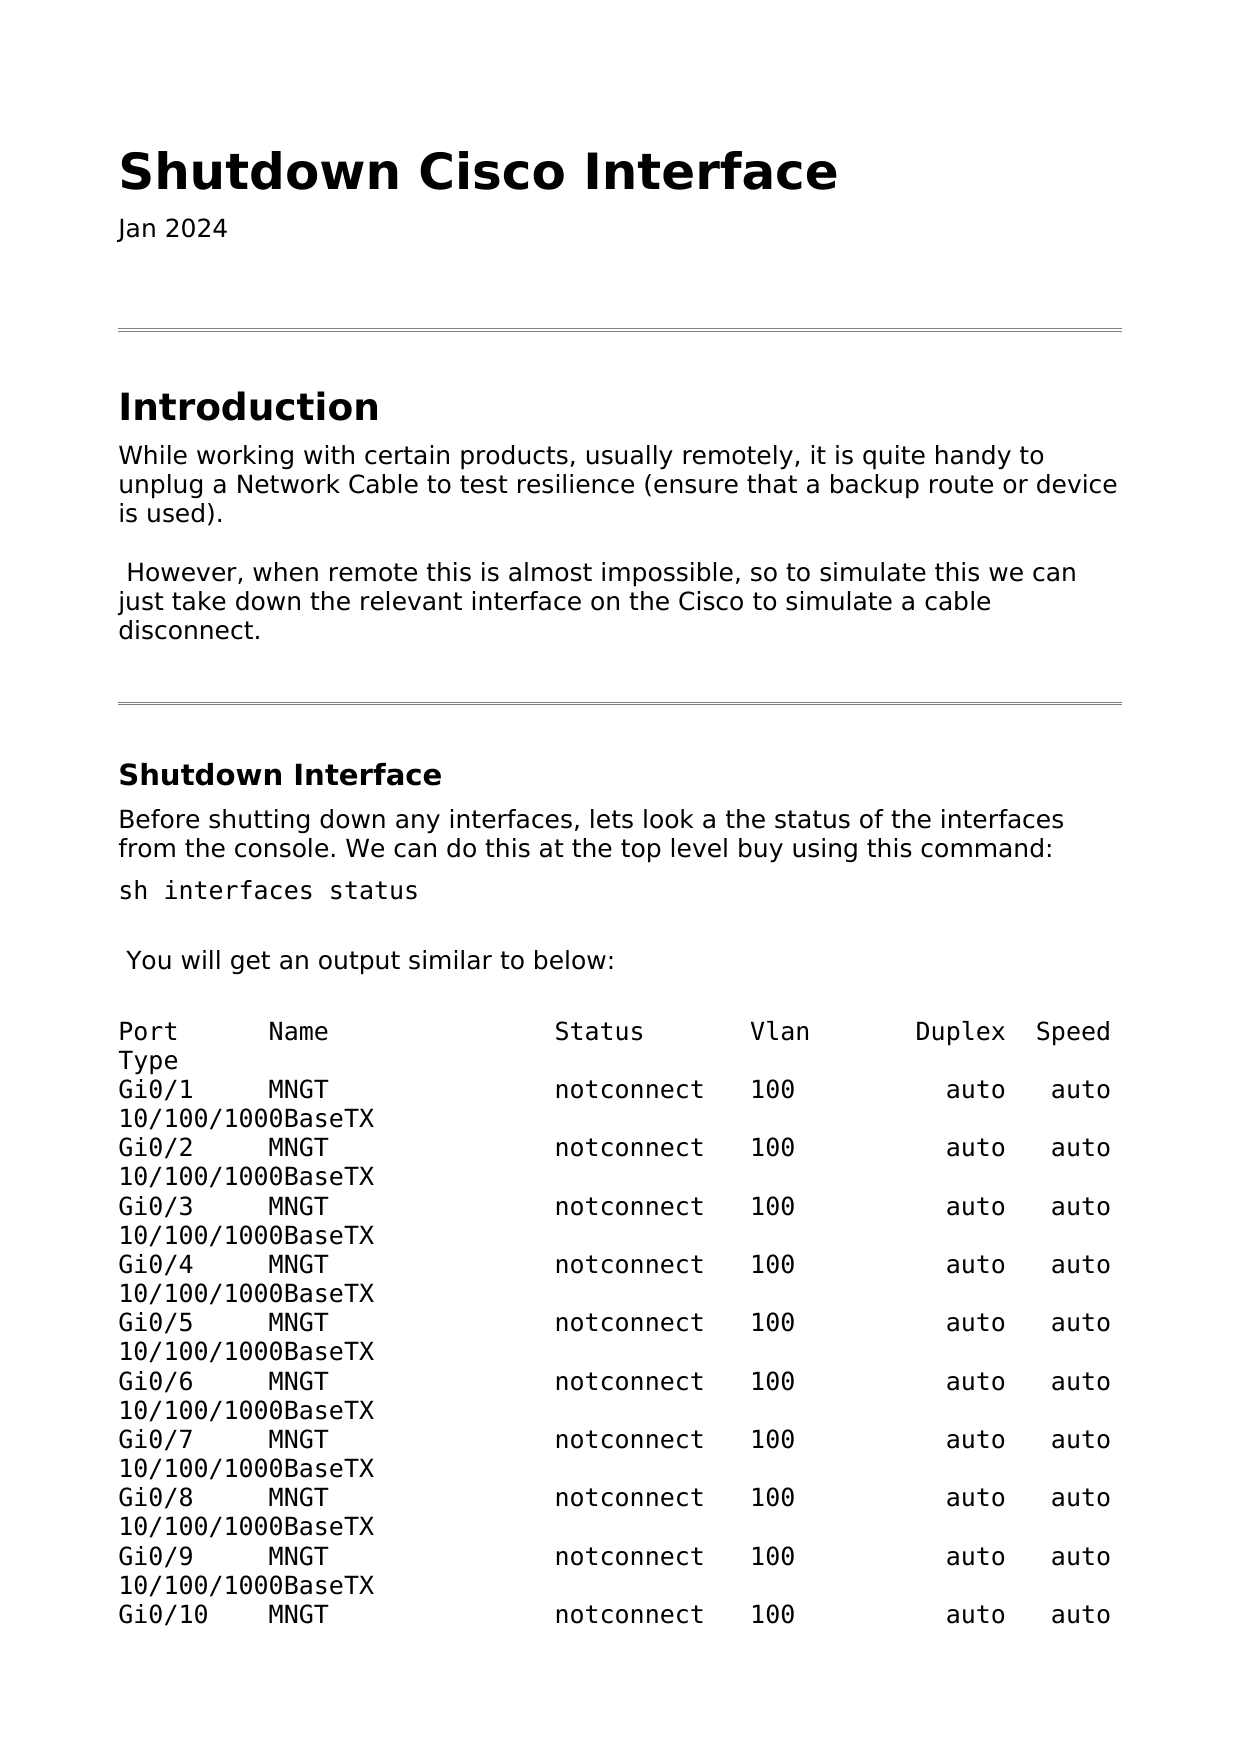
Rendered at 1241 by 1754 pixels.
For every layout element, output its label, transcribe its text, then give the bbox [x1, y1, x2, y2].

text sh interfaces status [118, 876, 1122, 905]
text Before shutting down any interfaces, lets look a the status of the interfaces from the console. We can do this at the top level buy using this command: [118, 805, 1122, 863]
text While working with certain products, usually remotely, it is quite handy to unplug a Network Cable to test resilience (ensure that a backup route or device is used). However, when remote this is almost impossible, so to simulate this we can just take down the relevant interface on the Cisco to simulate a cable disconnect. [118, 441, 1122, 675]
text Port Name Status Vlan Duplex Speed Type Gi0/1 MNGT notconnect 100 auto auto 10/100/1000BaseTX Gi0/2 MNGT notconnect 100 auto auto 10/100/1000BaseTX Gi0/3 MNGT notconnect 100 auto auto 10/100/1000BaseTX Gi0/4 MNGT notconnect 100 auto auto 10/100/1000BaseTX Gi0/5 MNGT notconnect 100 auto auto 10/100/1000BaseTX Gi0/6 MNGT notconnect 100 auto auto 10/100/1000BaseTX Gi0/7 MNGT notconnect 100 auto auto 10/100/1000BaseTX Gi0/8 MNGT notconnect 100 auto auto 10/100/1000BaseTX Gi0/9 MNGT notconnect 100 auto auto 10/100/1000BaseTX Gi0/10 MNGT notconnect 100 auto auto [118, 1017, 1122, 1629]
subtitle Shutdown Interface [118, 758, 1122, 792]
subtitle Shutdown Cisco Interface [118, 143, 1122, 201]
text You will get an output similar to below: [118, 917, 1122, 1004]
subtitle Introduction [118, 385, 1122, 429]
text Jan 2024 [118, 214, 1122, 301]
